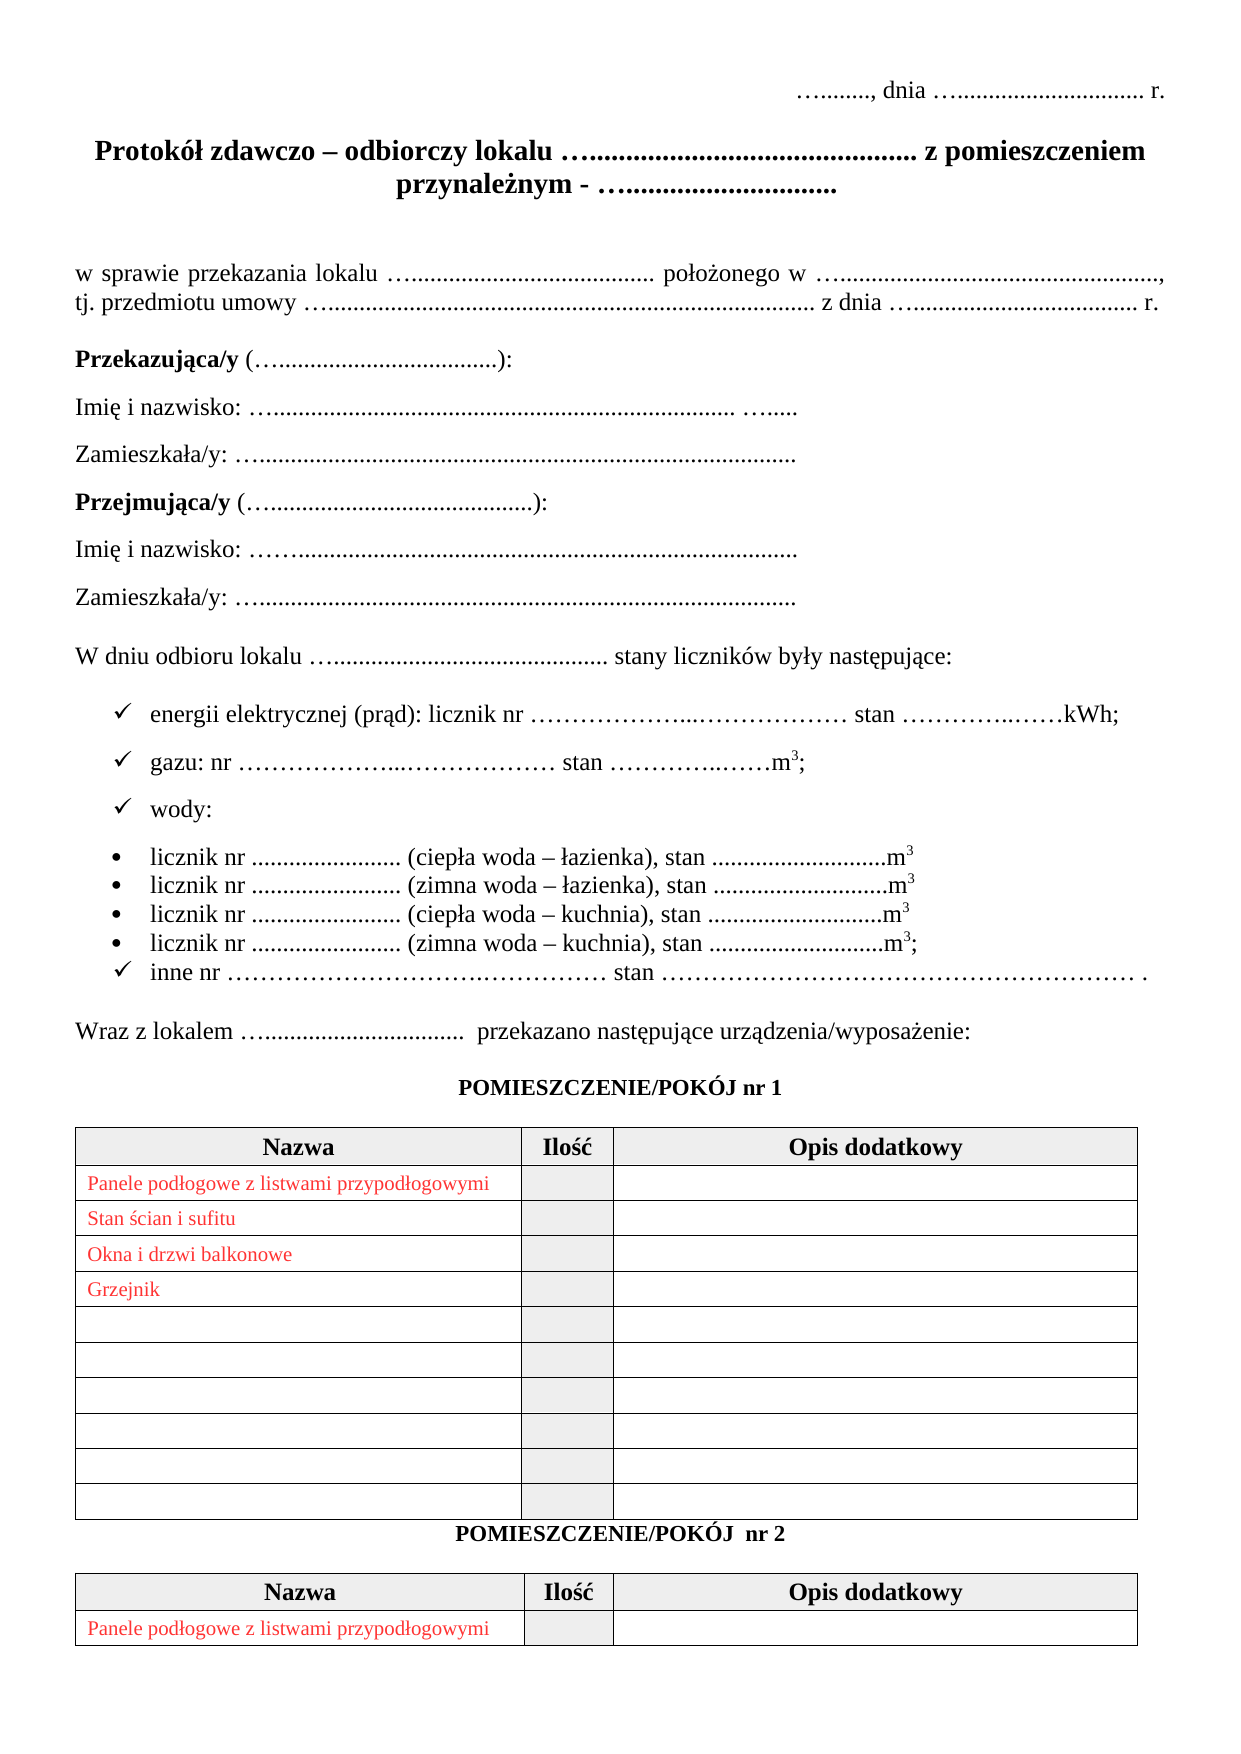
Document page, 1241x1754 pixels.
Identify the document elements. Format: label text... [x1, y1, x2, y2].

table_cell [522, 1272, 613, 1306]
table_cell [76, 1484, 521, 1519]
list inne nr ………………………….…………… stan ………………………………………………… . [112, 957, 1165, 985]
table_cell [614, 1611, 1137, 1645]
list wody: [112, 794, 1165, 823]
text POMIESZCZENIE/POKÓJ nr 1 [75, 1074, 1165, 1101]
table_cell [614, 1484, 1137, 1519]
text Wraz z lokalem …................................ przekazano następujące urządzenia/wyposażenie: [75, 1016, 1165, 1045]
table_cell [76, 1449, 521, 1483]
table_cell [76, 1343, 521, 1377]
table_cell [522, 1166, 613, 1200]
text Imię i nazwisko: ……................................................................................ [75, 534, 1165, 563]
table_header Nazwa [76, 1128, 521, 1164]
table_cell Okna i drzwi balkonowe [76, 1236, 521, 1271]
table_cell [614, 1378, 1137, 1412]
table_header Ilość [522, 1128, 613, 1164]
table_cell Grzejnik [76, 1272, 521, 1306]
table_cell [522, 1449, 613, 1483]
table_cell [525, 1611, 613, 1645]
table_cell [522, 1201, 613, 1235]
table_cell [76, 1307, 521, 1342]
table_cell [522, 1236, 613, 1271]
text …........, dnia ….............................. r. [75, 75, 1165, 104]
table_cell Stan ścian i sufitu [76, 1201, 521, 1235]
table_cell [522, 1484, 613, 1519]
text Zamieszkała/y: …...................................................................................... [75, 582, 1165, 610]
list licznik nr ........................ (zimna woda – kuchnia), stan ............................m3; [112, 928, 1165, 957]
table_cell Panele podłogowe z listwami przypodłogowymi [76, 1166, 521, 1200]
table_header Opis dodatkowy [614, 1128, 1137, 1164]
table_cell [522, 1343, 613, 1377]
table_cell [522, 1378, 613, 1412]
table_cell [76, 1378, 521, 1412]
list licznik nr ........................ (ciepła woda – łazienka), stan ............................m3 [112, 842, 1165, 870]
list gazu: nr ………………...……………… stan …………..……m3; [112, 747, 1165, 776]
text POMIESZCZENIE/POKÓJ nr 2 [75, 1520, 1165, 1546]
table_header Ilość [525, 1574, 613, 1610]
table_cell [614, 1166, 1137, 1200]
table_header Opis dodatkowy [614, 1574, 1137, 1610]
table_cell Panele podłogowe z listwami przypodłogowymi [76, 1611, 524, 1645]
text Imię i nazwisko: ….......................................................................... …..... [75, 392, 1165, 421]
text Przekazująca/y (…...................................): [75, 344, 1165, 373]
list licznik nr ........................ (ciepła woda – kuchnia), stan ............................m3 [112, 899, 1165, 928]
text Protokół zdawczo – odbiorczy lokalu …............................................. z pomieszczeniem przynależnym - …............................. [75, 133, 1165, 200]
list licznik nr ........................ (zimna woda – łazienka), stan ............................m3 [112, 870, 1165, 899]
table_cell [522, 1414, 613, 1448]
table_cell [614, 1272, 1137, 1306]
table_cell [614, 1449, 1137, 1483]
table_cell [614, 1307, 1137, 1342]
text Przejmująca/y (…..........................................): [75, 487, 1165, 516]
text w sprawie przekazania lokalu …....................................... położonego w …..................................................., tj. przedmiotu umowy ….............................................................................. z dnia ….................................... r. [75, 229, 1165, 315]
list energii elektrycznej (prąd): licznik nr ………………...……………… stan …………..……kWh; [112, 699, 1165, 728]
text W dniu odbioru lokalu …............................................ stany liczników były następujące: [75, 641, 1165, 670]
table_cell [614, 1414, 1137, 1448]
table_cell [522, 1307, 613, 1342]
table_cell [76, 1414, 521, 1448]
table_cell [614, 1201, 1137, 1235]
table_cell [614, 1236, 1137, 1271]
table_cell [614, 1343, 1137, 1377]
text Zamieszkała/y: …...................................................................................... [75, 439, 1165, 468]
table_header Nazwa [76, 1574, 524, 1610]
